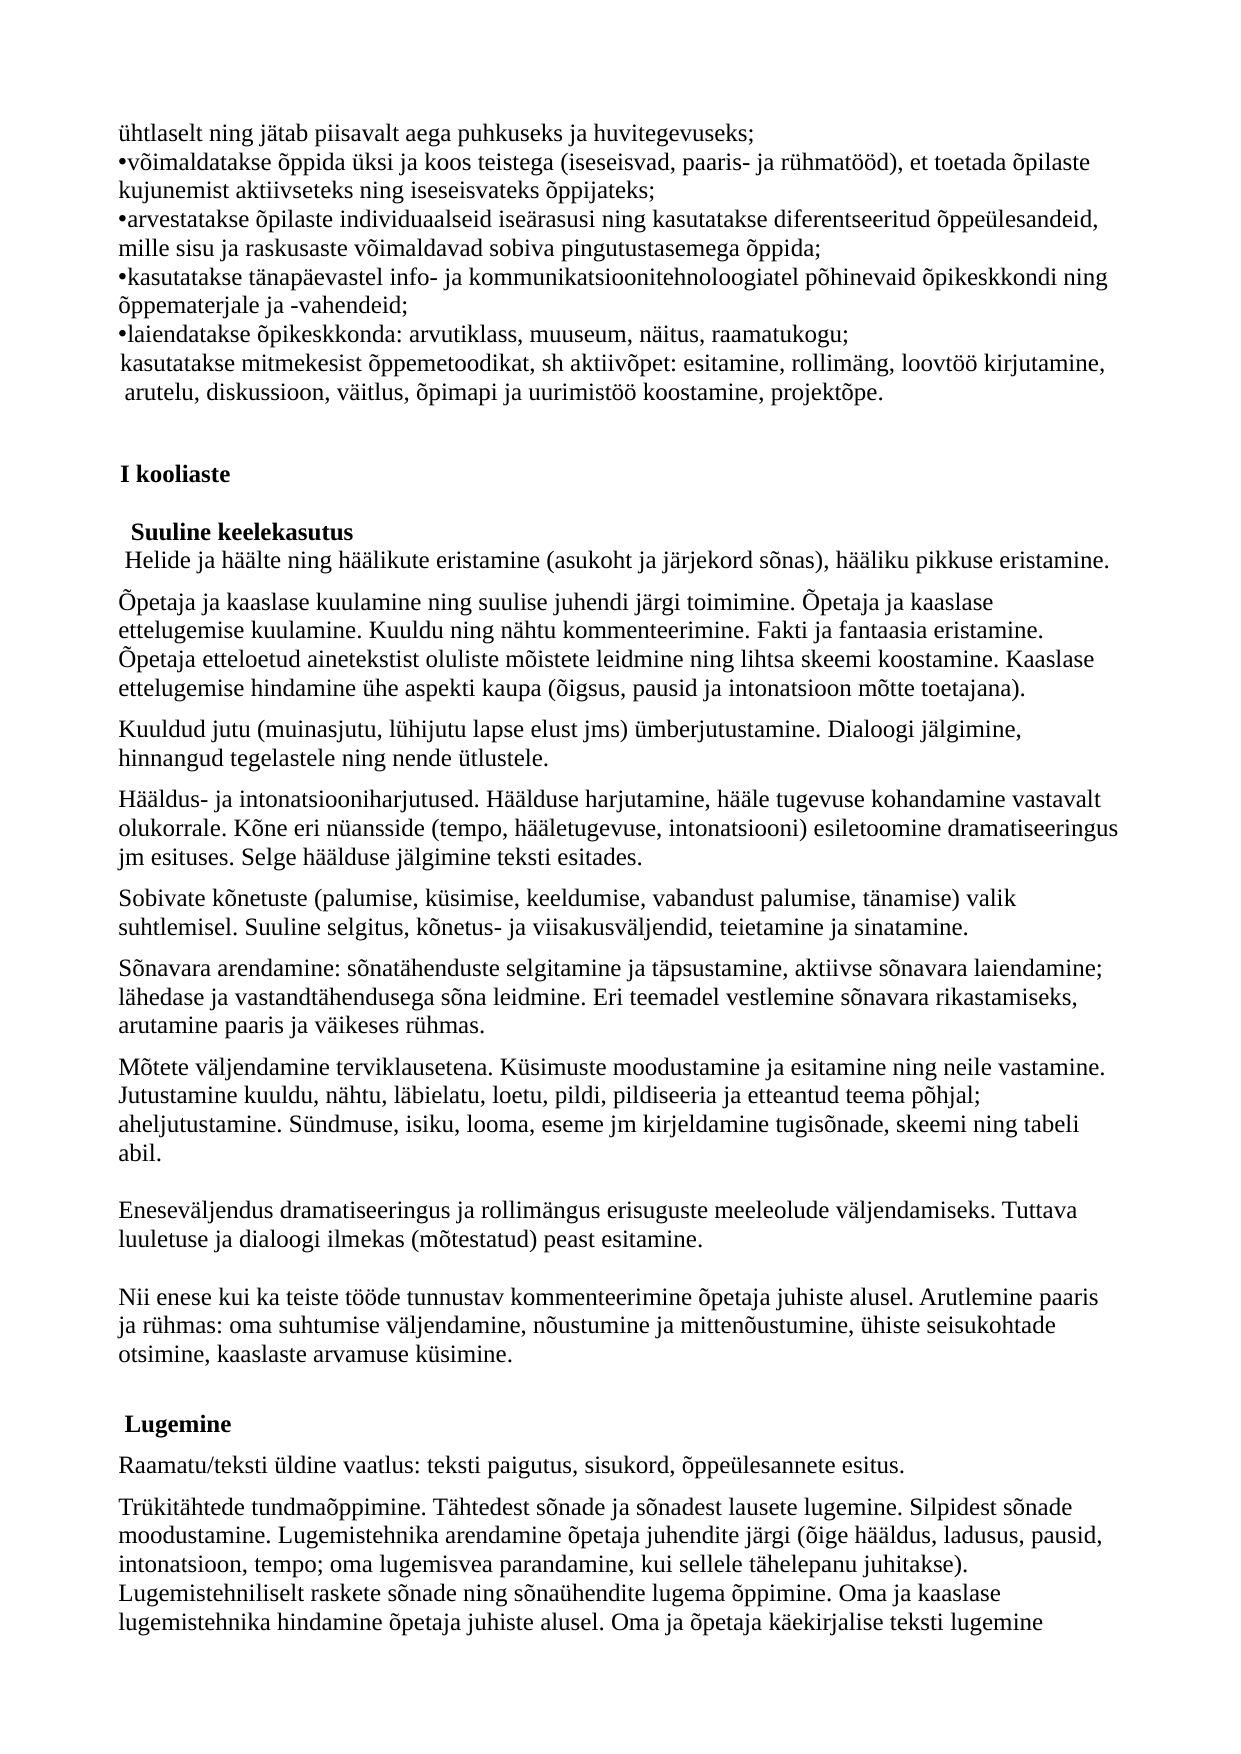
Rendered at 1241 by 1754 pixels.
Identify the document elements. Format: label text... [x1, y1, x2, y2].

text Sobivate kõnetuste (palumise, küsimise, keeldumise, vabandust palumise, tänamise) valik suhtlemisel. Suuline selgitus, kõnetus- ja viisakusväljendid, teietamine ja sinatamine. [118, 883, 1122, 941]
list arvestatakse õpilaste individuaalseid iseärasusi ning kasutatakse diferentseeritud õppeülesandeid, mille sisu ja raskusaste võimaldavad sobiva pingutustasemega õppida; [118, 204, 1122, 262]
text Raamatu/teksti üldine vaatlus: teksti paigutus, sisukord, õppeülesannete esitus. [118, 1451, 1122, 1479]
text kasutatakse mitmekesist õppemetoodikat, sh aktiivõpet: esitamine, rollimäng, loovtöö kirjutamine, arutelu, diskussioon, väitlus, õpimapi ja uurimistöö koostamine, projektõpe. [120, 348, 1122, 406]
text Kuuldud jutu (muinasjutu, lühijutu lapse elust jms) ümberjutustamine. Dialoogi jälgimine, hinnangud tegelastele ning nende ütlustele. [118, 714, 1122, 772]
text Trükitähtede tundmaõppimine. Tähtedest sõnade ja sõnadest lausete lugemine. Silpidest sõnade moodustamine. Lugemistehnika arendamine õpetaja juhendite järgi (õige hääldus, ladusus, pausid, intonatsioon, tempo; oma lugemisvea parandamine, kui sellele tähelepanu juhitakse). Lugemistehniliselt raskete sõnade ning sõnaühendite lugema õppimine. Oma ja kaaslase lugemistehnika hindamine õpetaja juhiste alusel. Oma ja õpetaja käekirjalise teksti lugemine [118, 1492, 1122, 1636]
list ühtlaselt ning jätab piisavalt aega puhkuseks ja huvitegevuseks; [118, 118, 1122, 147]
text I kooliaste Suuline keelekasutus Helide ja häälte ning häälikute eristamine (asukoht ja järjekord sõnas), hääliku pikkuse eristamine. [120, 459, 1122, 574]
list võimaldatakse õppida üksi ja koos teistega (iseseisvad, paaris- ja rühmatööd), et toetada õpilaste kujunemist aktiivseteks ning iseseisvateks õppijateks; [118, 147, 1122, 204]
list laiendatakse õpikeskkonda: arvutiklass, muuseum, näitus, raamatukogu; [118, 319, 1122, 348]
text Lugemine [118, 1381, 1122, 1438]
list kasutatakse tänapäevastel info- ja kommunikatsioonitehnoloogiatel põhinevaid õpikeskkondi ning õppematerjale ja -vahendeid; [118, 262, 1122, 319]
text Mõtete väljendamine terviklausetena. Küsimuste moodustamine ja esitamine ning neile vastamine. Jutustamine kuuldu, nähtu, läbielatu, loetu, pildi, pildiseeria ja etteantud teema põhjal; aheljutustamine. Sündmuse, isiku, looma, eseme jm kirjeldamine tugisõnade, skeemi ning tabeli abil. Eneseväljendus dramatiseeringus ja rollimängus erisuguste meeleolude väljendamiseks. Tuttava luuletuse ja dialoogi ilmekas (mõtestatud) peast esitamine. Nii enese kui ka teiste tööde tunnustav kommenteerimine õpetaja juhiste alusel. Arutlemine paaris ja rühmas: oma suhtumise väljendamine, nõustumine ja mittenõustumine, ühiste seisukohtade otsimine, kaaslaste arvamuse küsimine. [118, 1052, 1122, 1368]
text Sõnavara arendamine: sõnatähenduste selgitamine ja täpsustamine, aktiivse sõnavara laiendamine; lähedase ja vastandtähendusega sõna leidmine. Eri teemadel vestlemine sõnavara rikastamiseks, arutamine paaris ja väikeses rühmas. [118, 953, 1122, 1039]
text Õpetaja ja kaaslase kuulamine ning suulise juhendi järgi toimimine. Õpetaja ja kaaslase ettelugemise kuulamine. Kuuldu ning nähtu kommenteerimine. Fakti ja fantaasia eristamine. Õpetaja etteloetud ainetekstist oluliste mõistete leidmine ning lihtsa skeemi koostamine. Kaaslase ettelugemise hindamine ühe aspekti kaupa (õigsus, pausid ja intonatsioon mõtte toetajana). [118, 587, 1122, 702]
text Hääldus- ja intonatsiooniharjutused. Häälduse harjutamine, hääle tugevuse kohandamine vastavalt olukorrale. Kõne eri nüansside (tempo, hääletugevuse, intonatsiooni) esiletoomine dramatiseeringus jm esituses. Selge häälduse jälgimine teksti esitades. [118, 784, 1122, 871]
